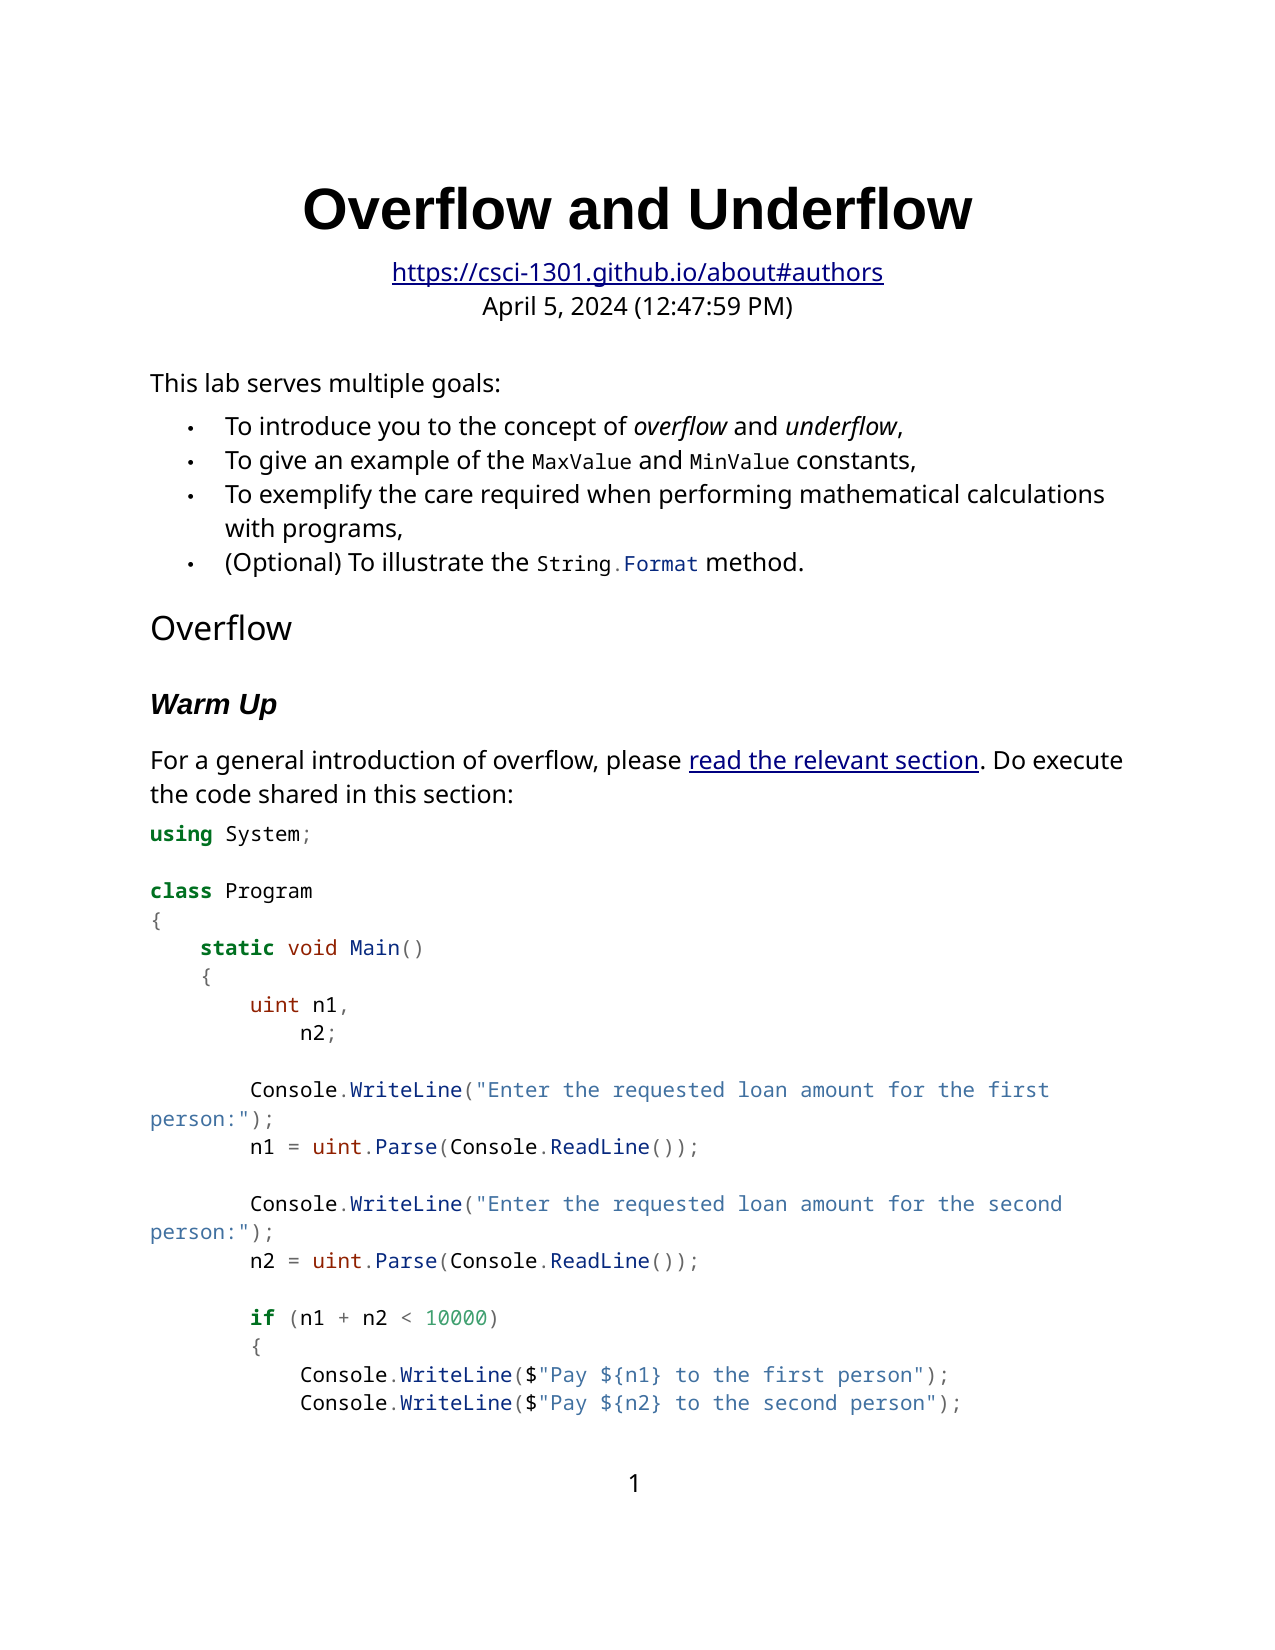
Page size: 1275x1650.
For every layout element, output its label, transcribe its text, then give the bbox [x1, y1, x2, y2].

list (Optional) To illustrate the String.Format method. [187, 545, 1125, 579]
text class Program [150, 876, 1125, 905]
text Console.WriteLine("Enter the requested loan amount for the second person:"); [150, 1189, 1125, 1246]
text Console.WriteLine($"Pay ${n1} to the first person"); [150, 1360, 1125, 1388]
text Console.WriteLine("Enter the requested loan amount for the first person:"); [150, 1075, 1125, 1132]
text https://csci-1301.github.io/about#authors [150, 254, 1125, 289]
text { [150, 1331, 1125, 1360]
subtitle Overflow [150, 604, 1125, 650]
subtitle Warm Up [150, 687, 1125, 721]
text static void Main() [150, 933, 1125, 962]
text April 5, 2024 (12:47:59 PM) [150, 289, 1125, 323]
text Console.WriteLine($"Pay ${n2} to the second person"); [150, 1388, 1125, 1417]
text n2; [150, 1018, 1125, 1047]
text n1 = uint.Parse(Console.ReadLine()); [150, 1132, 1125, 1161]
text if (n1 + n2 < 10000) [150, 1303, 1125, 1331]
text { [150, 962, 1125, 990]
list To give an example of the MaxValue and MinValue constants, [187, 443, 1125, 477]
text This lab serves multiple goals: [150, 366, 1125, 400]
title Overflow and Underflow [150, 175, 1125, 242]
text For a general introduction of overflow, please read the relevant section. Do execute the code shared in this section: [150, 742, 1125, 810]
text { [150, 905, 1125, 933]
text uint n1, [150, 990, 1125, 1018]
text using System; [150, 819, 1125, 848]
list To introduce you to the concept of overflow and underflow, [187, 409, 1125, 443]
text n2 = uint.Parse(Console.ReadLine()); [150, 1246, 1125, 1274]
list To exemplify the care required when performing mathematical calculations with programs, [187, 477, 1125, 545]
